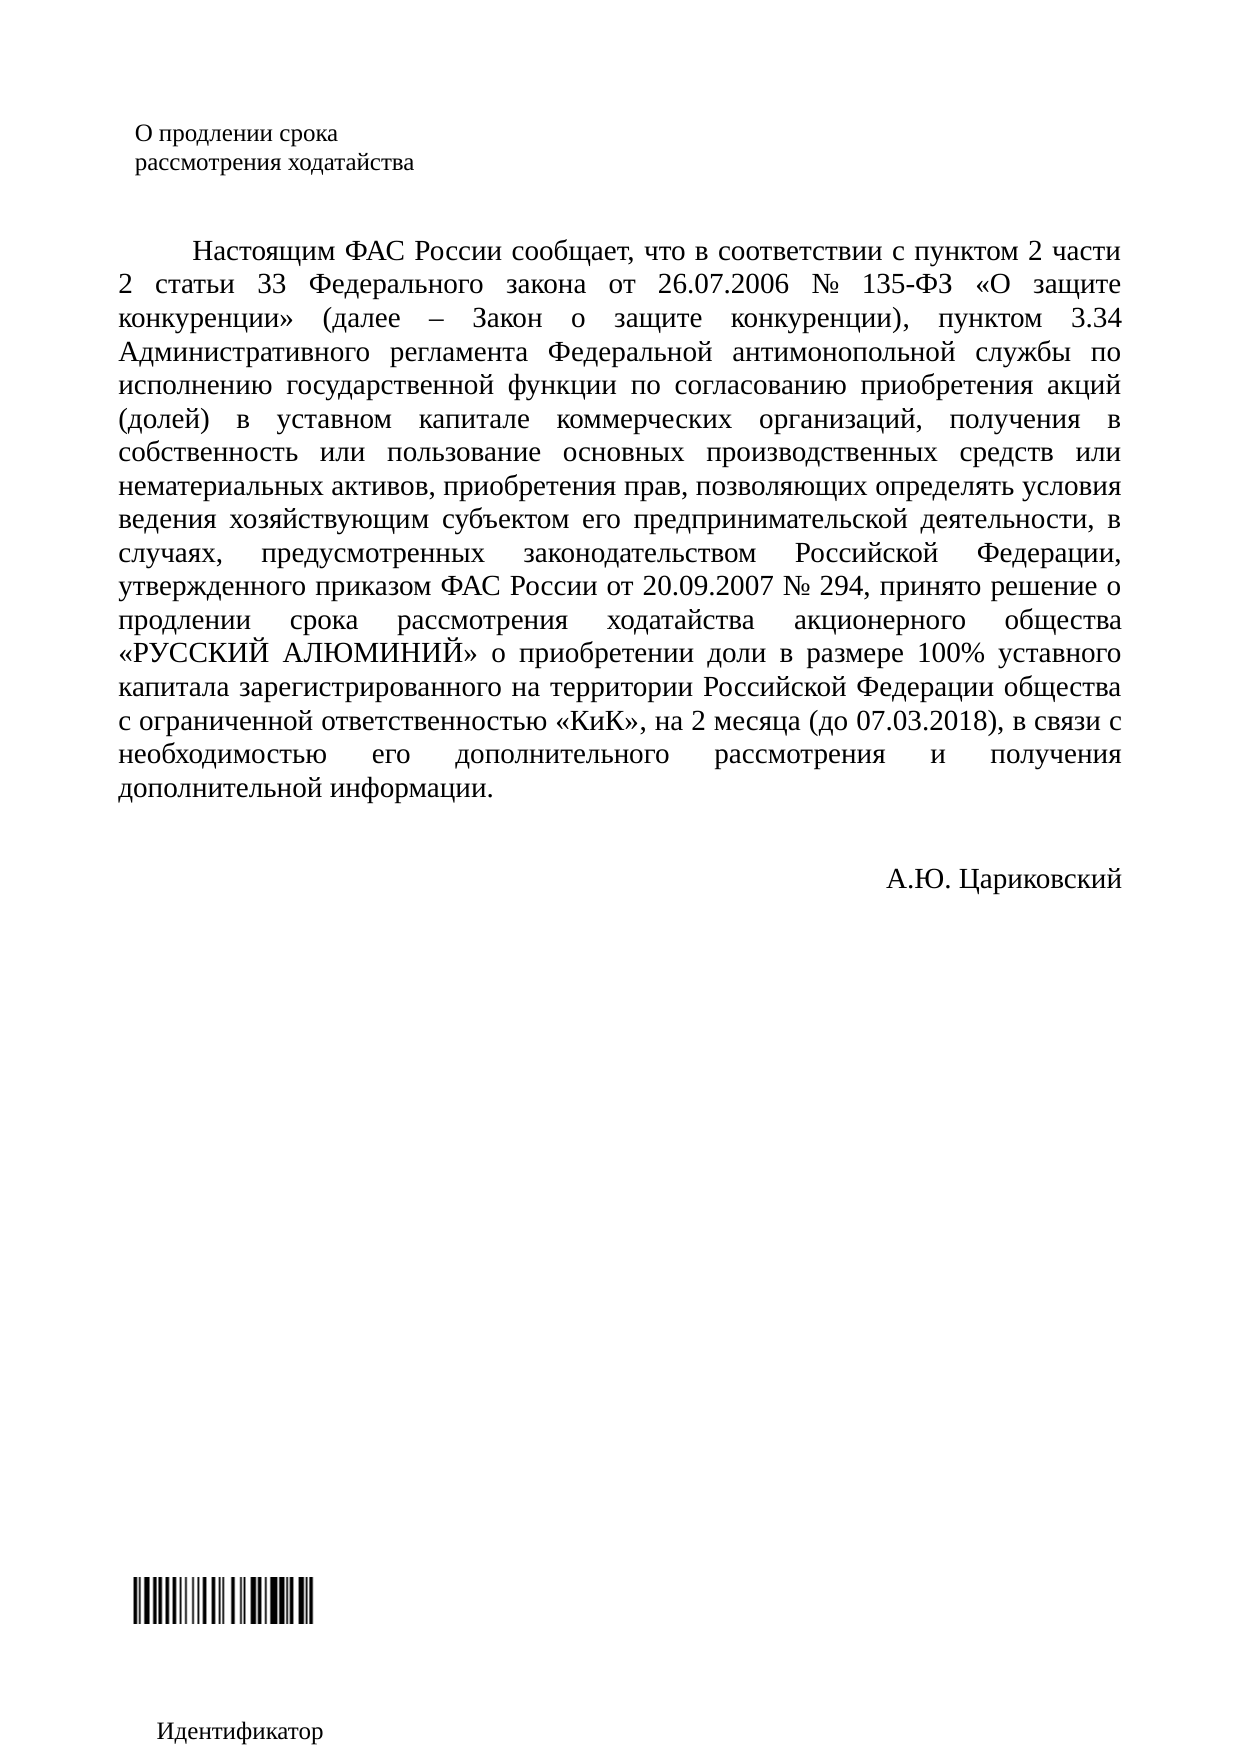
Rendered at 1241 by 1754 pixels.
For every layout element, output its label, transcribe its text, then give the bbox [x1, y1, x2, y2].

picture [118, 1577, 331, 1624]
text Настоящим ФАС России сообщает, что в соответствии с пунктом 2 части 2 статьи 33 Федерального закона от 26.07.2006 № 135-ФЗ «О защите конкуренции» (далее – Закон о защите конкуренции), пунктом 3.34 Административного регламента Федеральной антимонопольной службы по исполнению государственной функции по согласованию приобретения акций (долей) в уставном капитале коммерческих организаций, получения в собственность или пользование основных производственных средств или нематериальных активов, приобретения прав, позволяющих определять условия ведения хозяйствующим субъектом его предпринимательской деятельности, в случаях, предусмотренных законодательством Российской Федерации, утвержденного приказом ФАС России от 20.09.2007 № 294, принято решение о продлении срока рассмотрения ходатайства акционерного общества «РУССКИЙ АЛЮМИНИЙ» о приобретении доли в размере 100% уставного капитала зарегистрированного на территории Российской Федерации общества с ограниченной ответственностью «КиК», на 2 месяца (до 07.03.2018), в связи с необходимостью его дополнительного рассмотрения и получения дополнительной информации. [118, 233, 1122, 803]
text А.Ю. Цариковский [118, 861, 1122, 894]
text рассмотрения ходатайства [134, 147, 1122, 176]
text О продлении срока [134, 118, 1122, 147]
